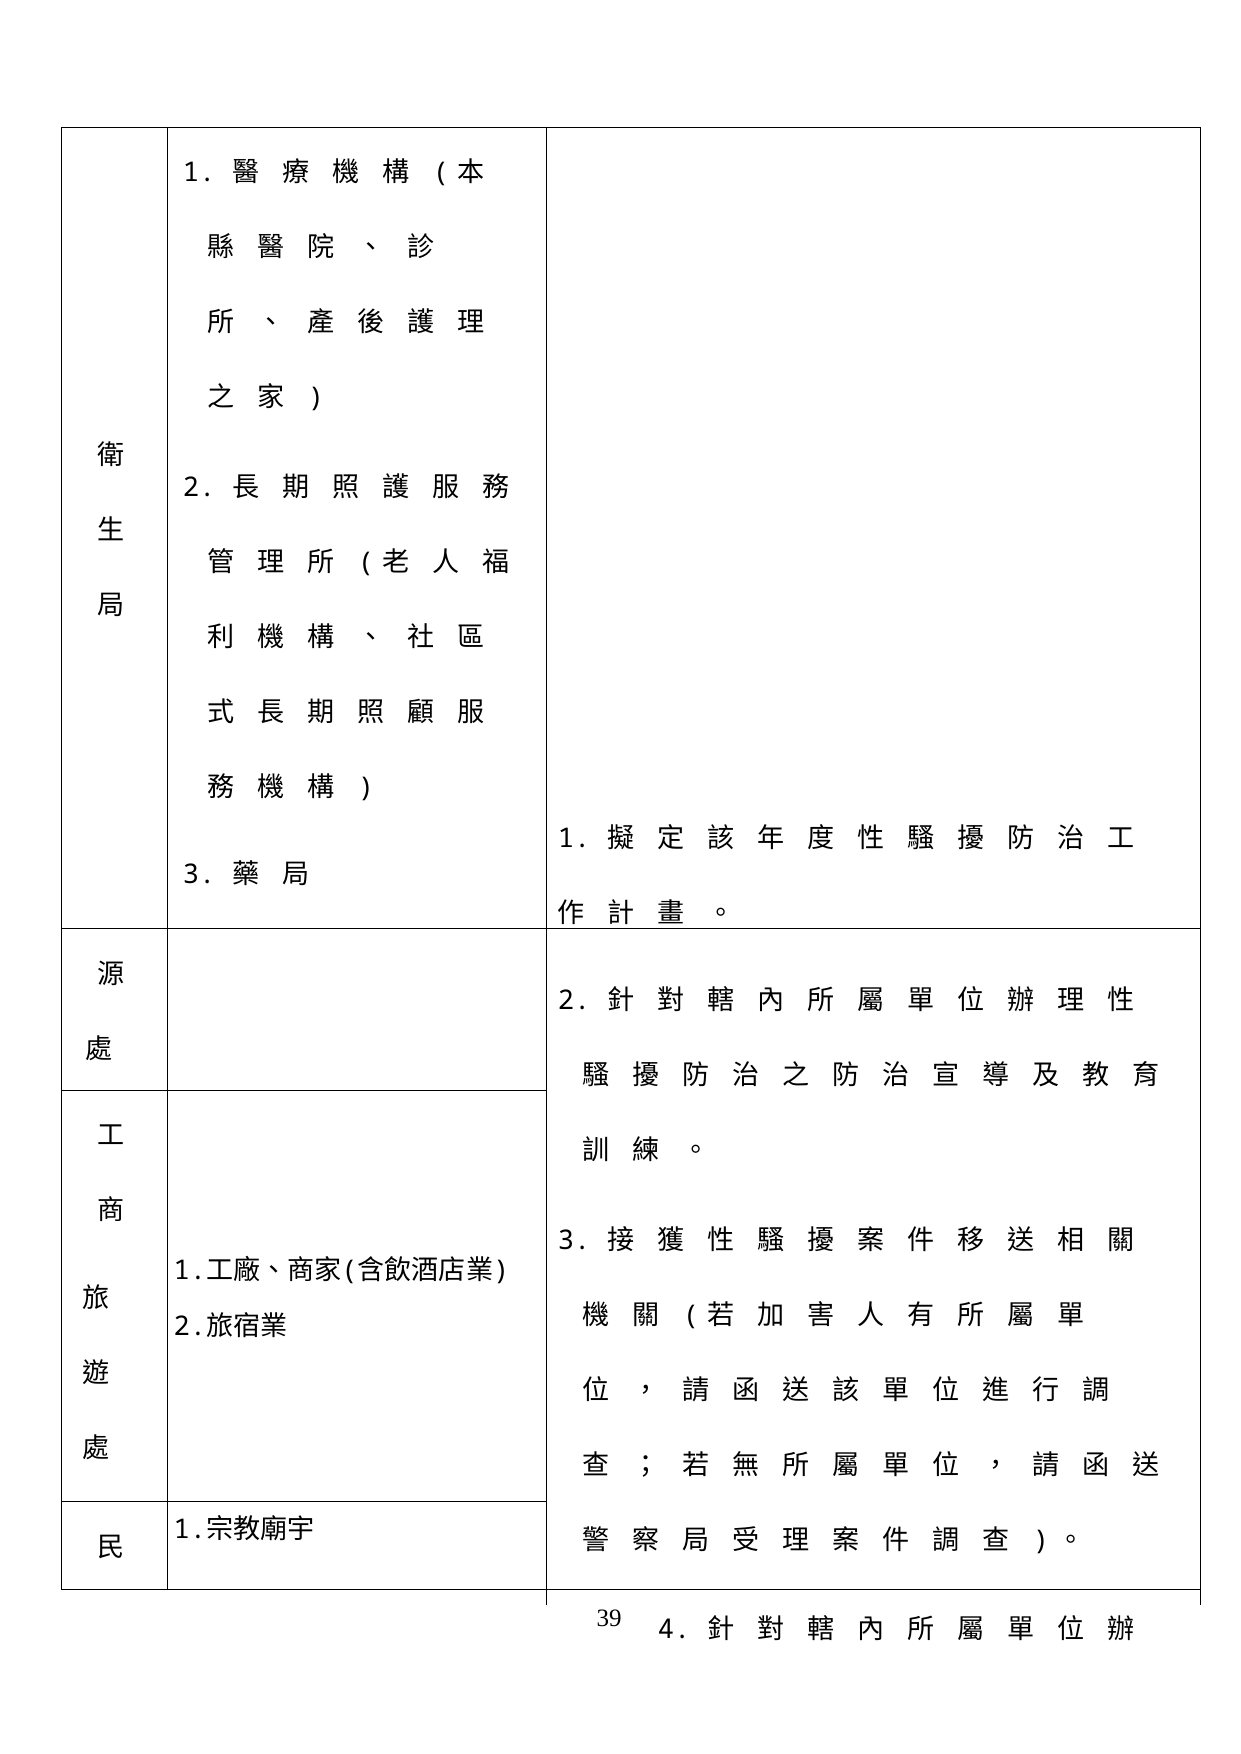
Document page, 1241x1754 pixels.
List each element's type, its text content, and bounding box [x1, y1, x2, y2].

table_header 1.擬定該年度性騷擾防治工作計畫。 2.針對轄內所屬單位辦理性騷擾防治之防治宣導及教育訓練。 3.接獲性騷擾案件移送相關機關(若加害人有所屬單位，請函送該單位進行調查；若無所屬單位，請函送警察局受理案件調查)。 4.針對轄內所屬單位辦理查核工作(含書面及實地查核)。 5.辦理聯合稽查工作。 6.協助填報各項業務執行成果。 [547, 128, 1200, 928]
table_header 衛生局 [62, 128, 167, 928]
table_cell 1.宗教廟宇 [168, 1502, 546, 1589]
table_cell 工商 旅遊處 [62, 1091, 167, 1501]
table_cell [168, 929, 546, 1089]
table_header 1.擬定該年度性騷擾防治工作計畫。 2.針對轄內所屬單位辦理性騷擾防治之防治宣導及教育訓練。 3.接獲性騷擾案件移送相關機關(若加害人有所屬單位，請函送該單位進行調查；若無所屬單位，請函送警察局受理案件調查)。 4.針對轄內所屬單位辦理查核工作(含書面及實地查核)。 5.辦理聯合稽查工作。 6.協助填報各項業務執行成果。 [547, 929, 1200, 1589]
table_cell 1.工廠、商家(含飲酒店業) 2.旅宿業 [168, 1091, 546, 1501]
table_cell 民 [62, 1502, 167, 1589]
table_header 1.醫療機構(本縣醫院、診所、產後護理之家) 2.長期照護服務管理所(老人福利機構、社區式長期照顧服務機構) 3.藥局 [168, 128, 546, 928]
table_cell 源處 [62, 929, 167, 1089]
